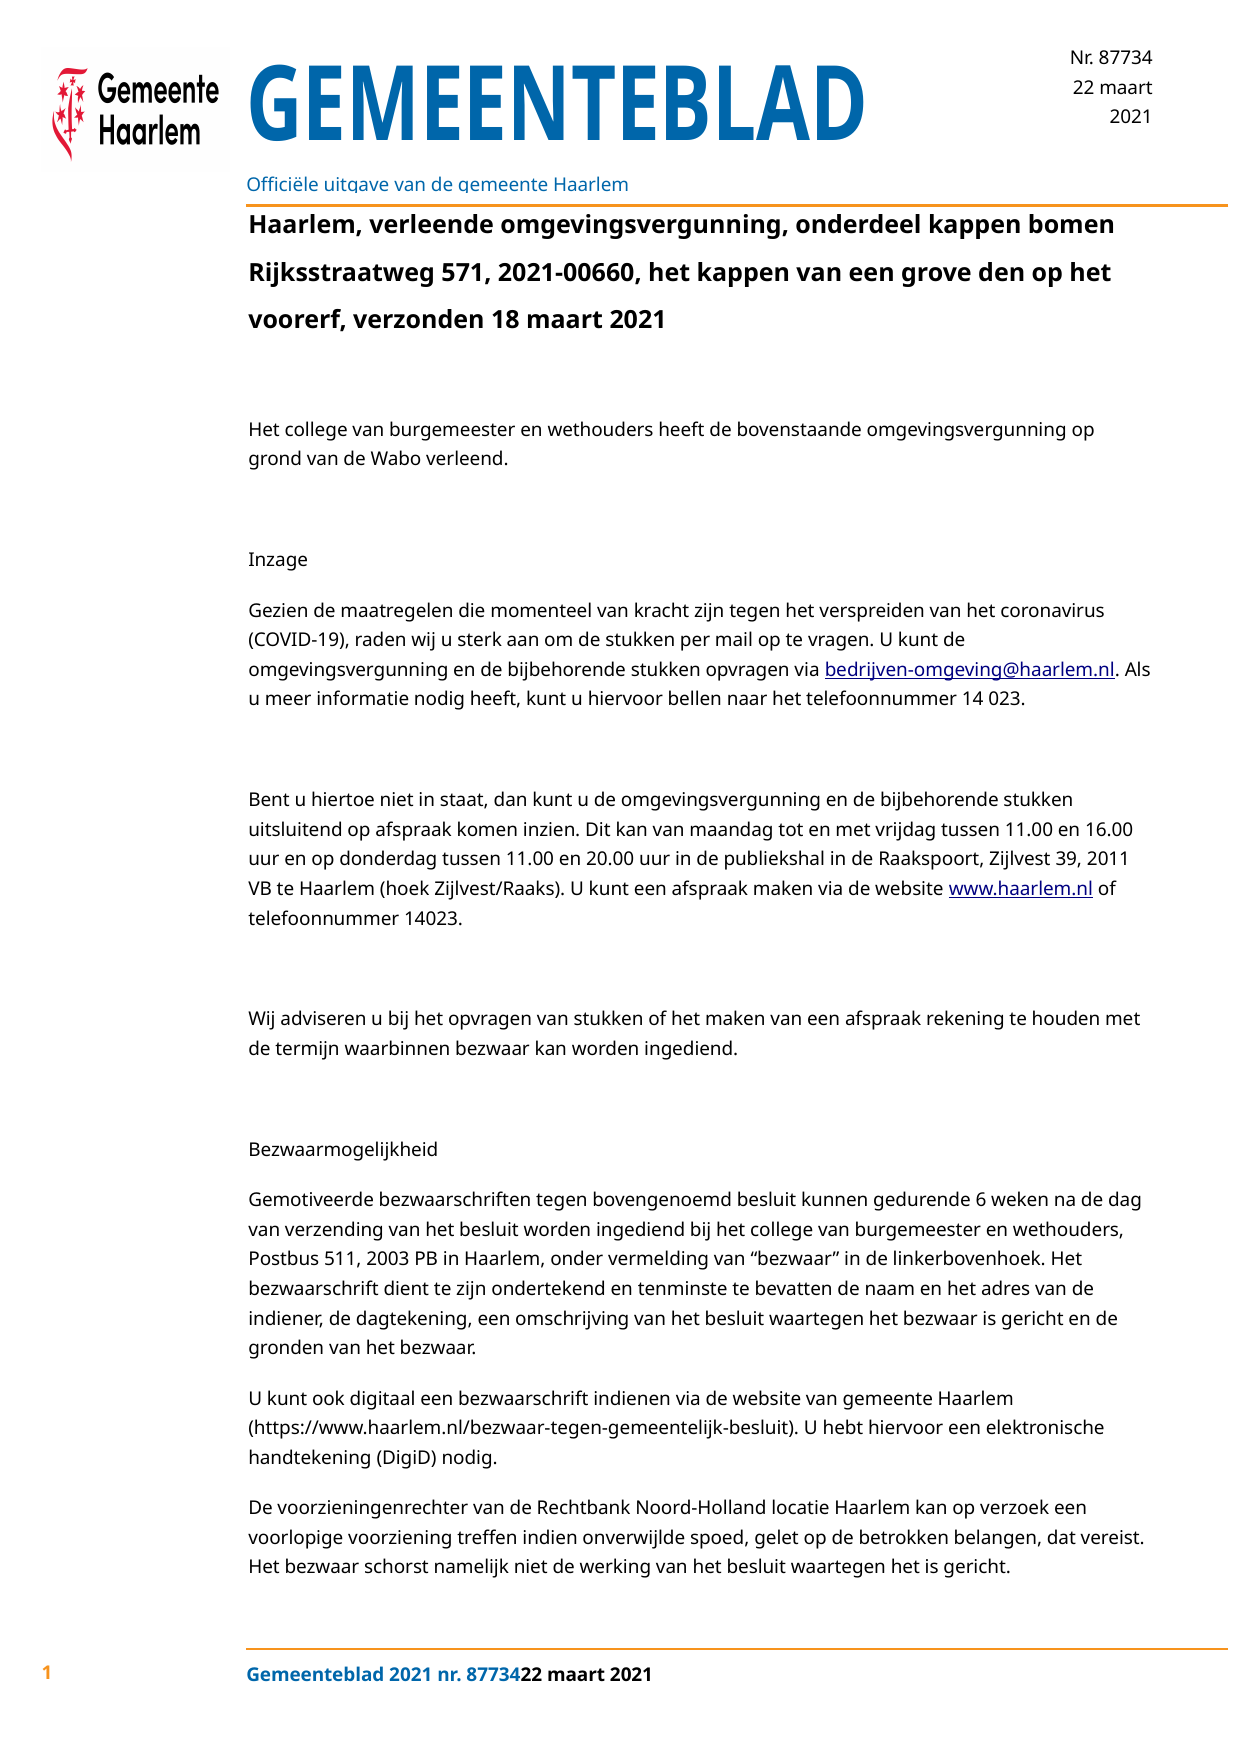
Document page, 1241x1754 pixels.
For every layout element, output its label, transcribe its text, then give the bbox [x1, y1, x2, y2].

text Haarlem, verleende omgevingsvergunning, onderdeel kappen bomen Rijksstraatweg 571, 2021-00660, het kappen van een grove den op het voorerf, verzonden 18 maart 2021 [248, 207, 1152, 336]
text Bezwaarmogelijkheid [248, 1136, 1152, 1162]
text Gemotiveerde bezwaarschriften tegen bovengenoemd besluit kunnen gedurende 6 weken na de dag van verzending van het besluit worden ingediend bij het college van burgemeester en wethouders, Postbus 511, 2003 PB in Haarlem, onder vermelding van “bezwaar” in de linkerbovenhoek. Het bezwaarschrift dient te zijn ondertekend en tenminste te bevatten de naam en het adres van de indiener, de dagtekening, een omschrijving van het besluit waartegen het bezwaar is gericht en de gronden van het bezwaar. [248, 1186, 1152, 1360]
picture [41, 47, 231, 172]
text De voorzieningenrechter van de Rechtbank Noord-Holland locatie Haarlem kan op verzoek een voorlopige voorziening treffen indien onverwijlde spoed, gelet op de betrokken belangen, dat vereist. Het bezwaar schorst namelijk niet de werking van het besluit waartegen het is gericht. [248, 1494, 1152, 1579]
text Bent u hiertoe niet in staat, dan kunt u de omgevingsvergunning en de bijbehorende stukken uitsluitend op afspraak komen inzien. Dit kan van maandag tot en met vrijdag tussen 11.00 en 16.00 uur en op donderdag tussen 11.00 en 20.00 uur in de publiekshal in de Raakspoort, Zijlvest 39, 2011 VB te Haarlem (hoek Zijlvest/Raaks). U kunt een afspraak maken via de website www.haarlem.nl of telefoonnummer 14023. [248, 786, 1152, 930]
text Inzage [248, 546, 1152, 572]
text Wij adviseren u bij het opvragen van stukken of het maken van een afspraak rekening te houden met de termijn waarbinnen bezwaar kan worden ingediend. [248, 1006, 1152, 1061]
text Gezien de maatregelen die momenteel van kracht zijn tegen het verspreiden van het coronavirus (COVID-19), raden wij u sterk aan om de stukken per mail op te vragen. U kunt de omgevingsvergunning en de bijbehorende stukken opvragen via bedrijven-omgeving@haarlem.nl. Als u meer informatie nodig heeft, kunt u hiervoor bellen naar het telefoonnummer 14 023. [248, 597, 1152, 711]
text Het college van burgemeester en wethouders heeft de bovenstaande omgevingsvergunning op grond van de Wabo verleend. [248, 416, 1152, 471]
text U kunt ook digitaal een bezwaarschrift indienen via de website van gemeente Haarlem (https://www.haarlem.nl/bezwaar-tegen-gemeentelijk-besluit). U hebt hiervoor een elektronische handtekening (DigiD) nodig. [248, 1385, 1152, 1469]
